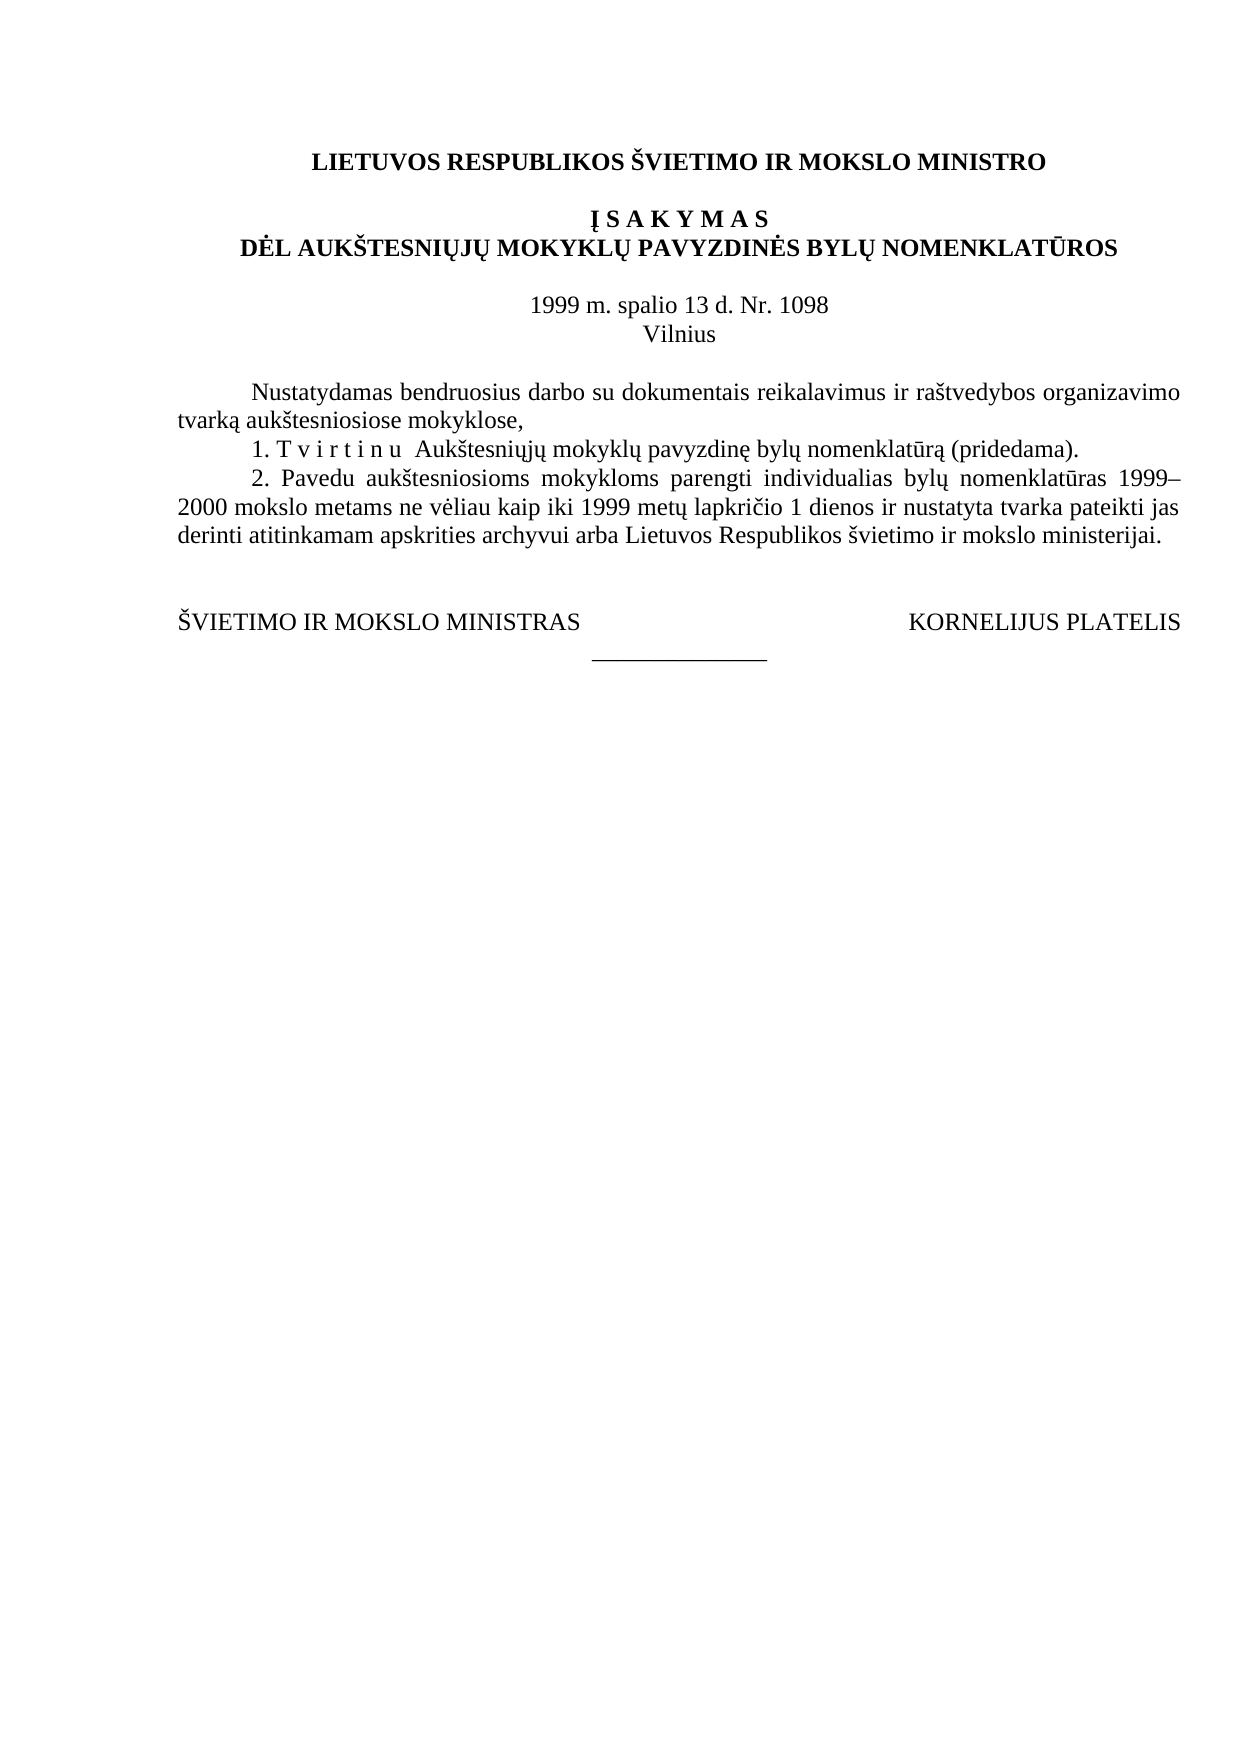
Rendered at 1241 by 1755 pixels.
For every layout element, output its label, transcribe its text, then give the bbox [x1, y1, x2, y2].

text 1. Tvirtinu Aukštesniųjų mokyklų pavyzdinę bylų nomenklatūrą (pridedama). [177, 434, 1181, 463]
text Vilnius [177, 319, 1181, 348]
text Į S A K Y M A S [177, 204, 1181, 233]
text DĖL AUKŠTESNIŲJŲ MOKYKLŲ PAVYZDINĖS BYLŲ NOMENKLATŪROS [177, 233, 1181, 262]
text 2. Pavedu aukštesniosioms mokykloms parengti individualias bylų nomenklatūras 1999–2000 mokslo metams ne vėliau kaip iki 1999 metų lapkričio 1 dienos ir nustatyta tvarka pateikti jas derinti atitinkamam apskrities archyvui arba Lietuvos Respublikos švietimo ir mokslo ministerijai. [177, 463, 1181, 549]
text ŠVIETIMO IR MOKSLO MINISTRAS KORNELIJUS PLATELIS [177, 607, 1181, 636]
text Nustatydamas bendruosius darbo su dokumentais reikalavimus ir raštvedybos organizavimo tvarką aukštesniosiose mokyklose, [177, 377, 1181, 434]
text 1999 m. spalio 13 d. Nr. 1098 [177, 291, 1181, 319]
text LIETUVOS RESPUBLIKOS ŠVIETIMO IR MOKSLO MINISTRO [177, 147, 1181, 176]
text ______________ [177, 636, 1181, 664]
